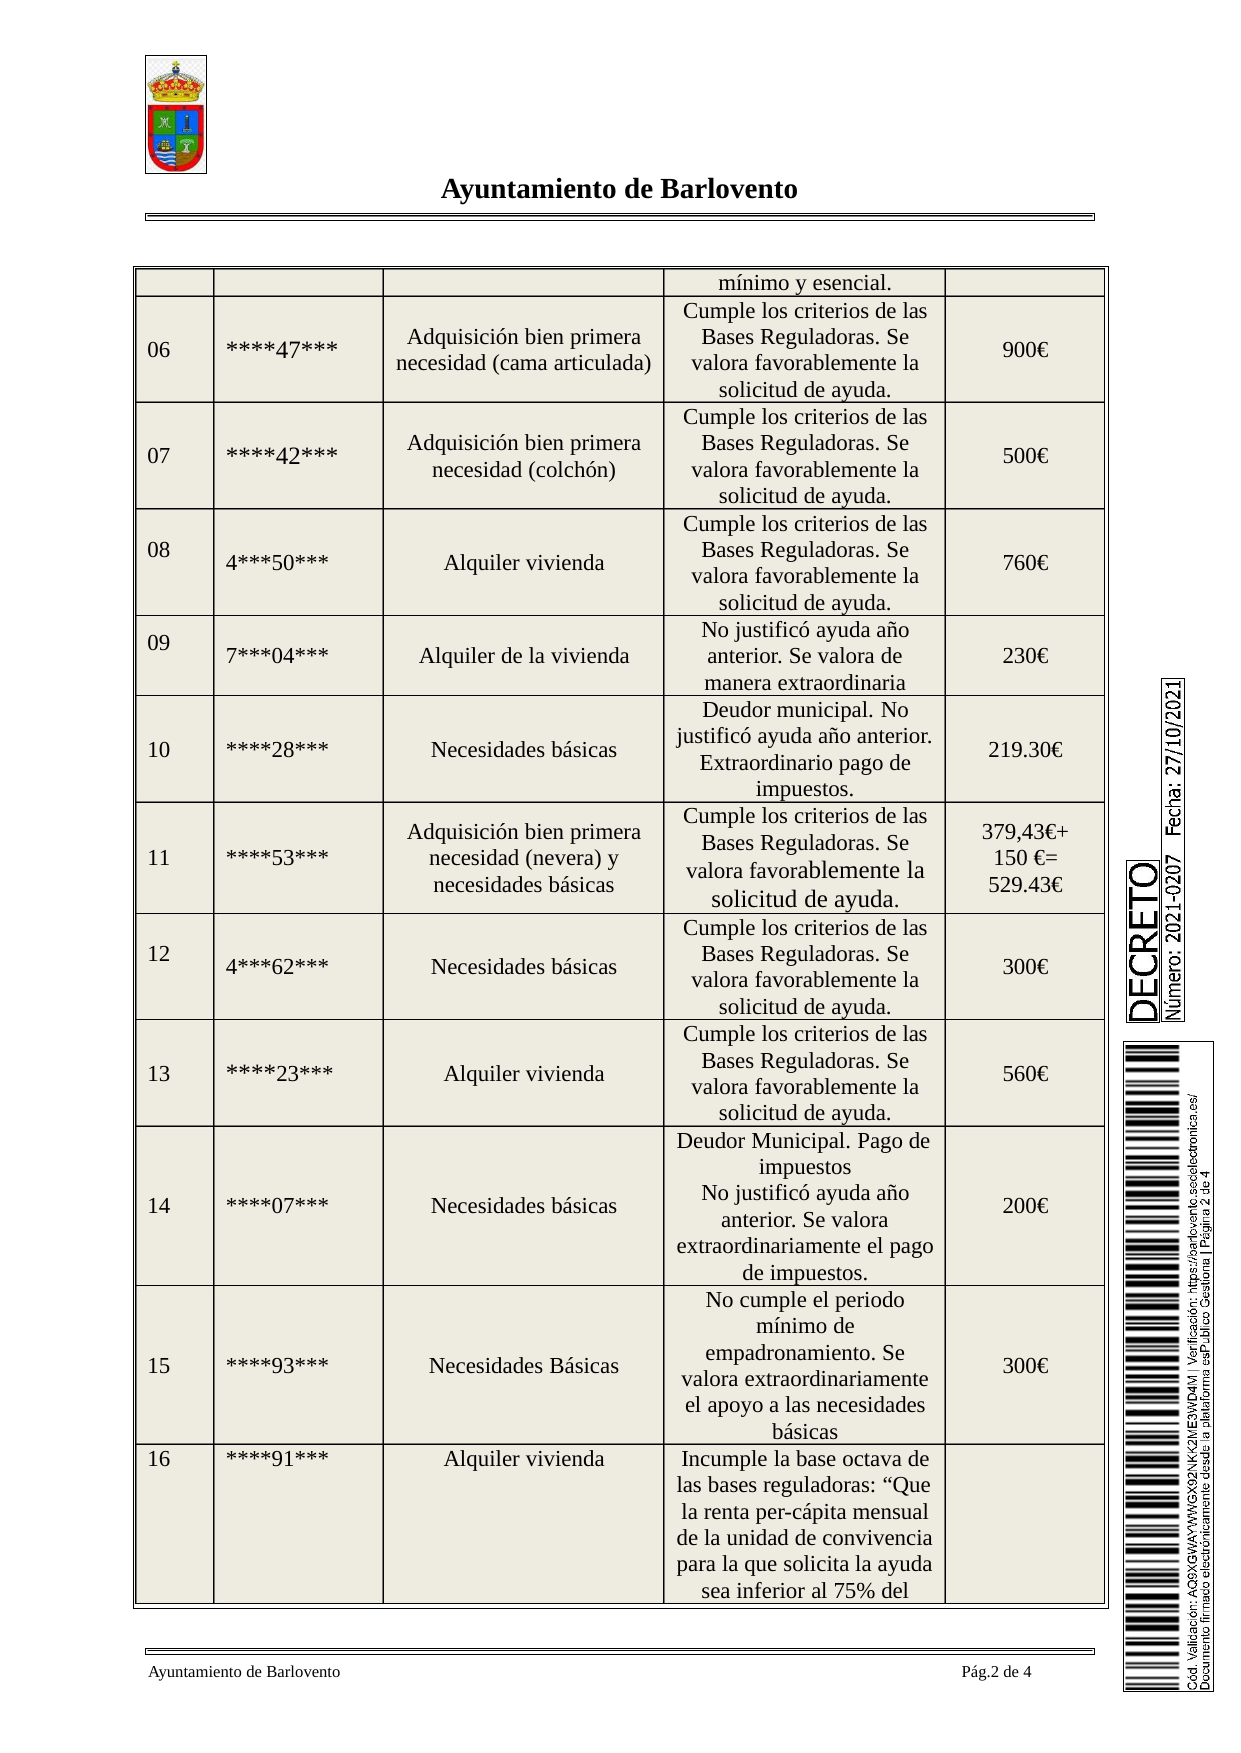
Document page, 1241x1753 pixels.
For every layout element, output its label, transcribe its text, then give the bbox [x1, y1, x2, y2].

text impuestos [758, 1154, 958, 1180]
text anterior. Se valora [721, 1207, 958, 1232]
text solicitud de ayuda. [711, 885, 958, 913]
text Alquiler vivienda [443, 1061, 642, 1086]
text el apoyo a las necesidades [685, 1392, 958, 1418]
text Alquiler de la vivienda [418, 643, 654, 669]
text 7 [226, 643, 237, 669]
text Bases Reguladoras. Se [701, 941, 958, 967]
text 150 €= [993, 845, 1094, 871]
text Cumple los criterios de las [683, 915, 958, 940]
text 200€ [1002, 1193, 1073, 1219]
picture [1124, 1042, 1213, 1691]
text Adquisición bien primera [407, 430, 666, 456]
text 379,43€+ [982, 819, 1094, 844]
text necesidad (nevera) y [429, 845, 666, 871]
text valora favorablemente la [691, 968, 958, 993]
text sea inferior al 75% del [701, 1578, 958, 1603]
text valora favorablemente la [691, 457, 958, 482]
text No cumple el periodo [705, 1287, 958, 1312]
text Bases Reguladoras. Se [701, 1048, 958, 1073]
text anterior. Se valora de [707, 643, 958, 669]
text Deudor municipal. No [702, 697, 958, 722]
text Necesidades básicas [431, 737, 654, 762]
text Extraordinario pago de [699, 750, 958, 775]
text ****53*** [226, 845, 359, 871]
text 6 [158, 1446, 195, 1471]
text 219.30€ [988, 737, 1088, 762]
text 0 [147, 630, 158, 656]
picture [146, 1649, 1094, 1654]
text 0 [147, 537, 158, 562]
text 0 [150, 343, 156, 356]
text 560€ [1002, 1061, 1073, 1086]
text 5 [158, 1353, 195, 1378]
text Cumple los criterios de las [683, 298, 958, 323]
text 4 [158, 1193, 195, 1219]
text valora favorablemente la [691, 350, 958, 376]
text empadronamiento. Se [705, 1340, 958, 1365]
text ***04*** [237, 643, 359, 669]
text valora favorablemente la [691, 1074, 958, 1099]
text Ayuntamiento de Barlovento [148, 1662, 366, 1681]
text solicitud de ayuda. [719, 589, 958, 615]
text Adquisición bien primera [407, 819, 666, 844]
text solicitud de ayuda. [719, 994, 958, 1019]
text Bases Reguladoras. Se [701, 830, 958, 855]
text Necesidades básicas [431, 1193, 642, 1219]
text Cumple los criterios de las [683, 1021, 958, 1047]
picture [146, 214, 1094, 220]
text Cumple los criterios de las [683, 803, 958, 829]
text necesidad (colchón) [432, 457, 666, 482]
text ****28*** [226, 737, 359, 762]
text mínimo y esencial. [718, 270, 917, 296]
text Pág.2 de 4 [961, 1662, 1056, 1681]
text Alquiler vivienda [443, 1446, 644, 1471]
text No justificó ayuda año [701, 617, 958, 642]
text ****42*** [226, 442, 364, 470]
text 760€ [1002, 550, 1073, 575]
text Deudor Municipal. Pago de [676, 1128, 958, 1153]
text extraordinariamente el pago [676, 1233, 958, 1259]
text Cumple los criterios de las [683, 404, 958, 429]
text 1 [147, 1193, 158, 1219]
text 300€ [1002, 954, 1073, 980]
text Bases Reguladoras. Se [701, 324, 958, 349]
text mínimo de [756, 1313, 958, 1339]
text ****07*** [226, 1193, 362, 1219]
text necesidad (cama articulada) [396, 350, 676, 376]
text 529.43€ [988, 872, 1094, 897]
text impuestos. [756, 776, 958, 802]
text las bases reguladoras: “Que [676, 1473, 958, 1498]
text 230€ [1002, 643, 1073, 669]
text 4 [226, 954, 237, 980]
text Cumple los criterios de las [683, 511, 958, 536]
text valora favorablemente la [691, 563, 958, 589]
text ***62*** [237, 954, 359, 980]
text 8 [158, 537, 195, 562]
text Alquiler vivienda [443, 550, 654, 575]
text 7 [158, 443, 195, 469]
text ***50*** [237, 550, 359, 575]
text No justificó ayuda año [701, 1181, 958, 1206]
text básicas [772, 1419, 958, 1444]
text solicitud de ayuda. [719, 483, 958, 508]
text ****47*** [226, 336, 364, 364]
text 1 [147, 1061, 158, 1086]
text 2 [158, 941, 195, 967]
text 0 [147, 337, 158, 362]
text 300€ [1002, 1353, 1073, 1378]
text ****93*** [226, 1353, 360, 1378]
text para la que solicita la ayuda [676, 1552, 958, 1577]
text Necesidades Básicas [429, 1353, 644, 1378]
text 1 [147, 1446, 158, 1471]
text justificó ayuda año anterior. [676, 723, 958, 749]
text Necesidades básicas [431, 954, 642, 980]
picture [146, 56, 206, 173]
text ****23*** [226, 1060, 362, 1087]
text necesidades básicas [433, 872, 666, 897]
text 1 [147, 737, 158, 762]
text 0 [158, 737, 195, 762]
text 1 [147, 1353, 158, 1378]
picture [134, 267, 1108, 1608]
text 4 [226, 550, 237, 575]
text Adquisición bien primera [407, 324, 676, 349]
text ****91*** [226, 1446, 360, 1471]
text Bases Reguladoras. Se [701, 430, 958, 456]
text 500€ [1002, 443, 1073, 469]
text manera extraordinaria [704, 670, 958, 695]
text 6 [158, 337, 195, 362]
text 3 [158, 1061, 195, 1086]
text 1 [147, 941, 158, 967]
text valora favorablemente la [686, 857, 958, 884]
text 900€ [1002, 337, 1073, 362]
text valora extraordinariamente [681, 1366, 958, 1392]
text de impuestos. [742, 1260, 958, 1285]
text de la unidad de convivencia [676, 1525, 958, 1551]
text 9 [158, 630, 195, 656]
text solicitud de ayuda. [719, 1101, 958, 1126]
text 1 [158, 845, 195, 871]
text solicitud de ayuda. [719, 377, 958, 402]
text 0 [147, 443, 158, 469]
picture [1162, 679, 1184, 1021]
picture [1127, 861, 1159, 1022]
text Ayuntamiento de Barlovento [441, 173, 825, 205]
text 1 [147, 845, 158, 871]
text Bases Reguladoras. Se [701, 537, 958, 562]
text Incumple la base octava de [681, 1446, 958, 1472]
text la renta per-cápita mensual [681, 1499, 958, 1524]
